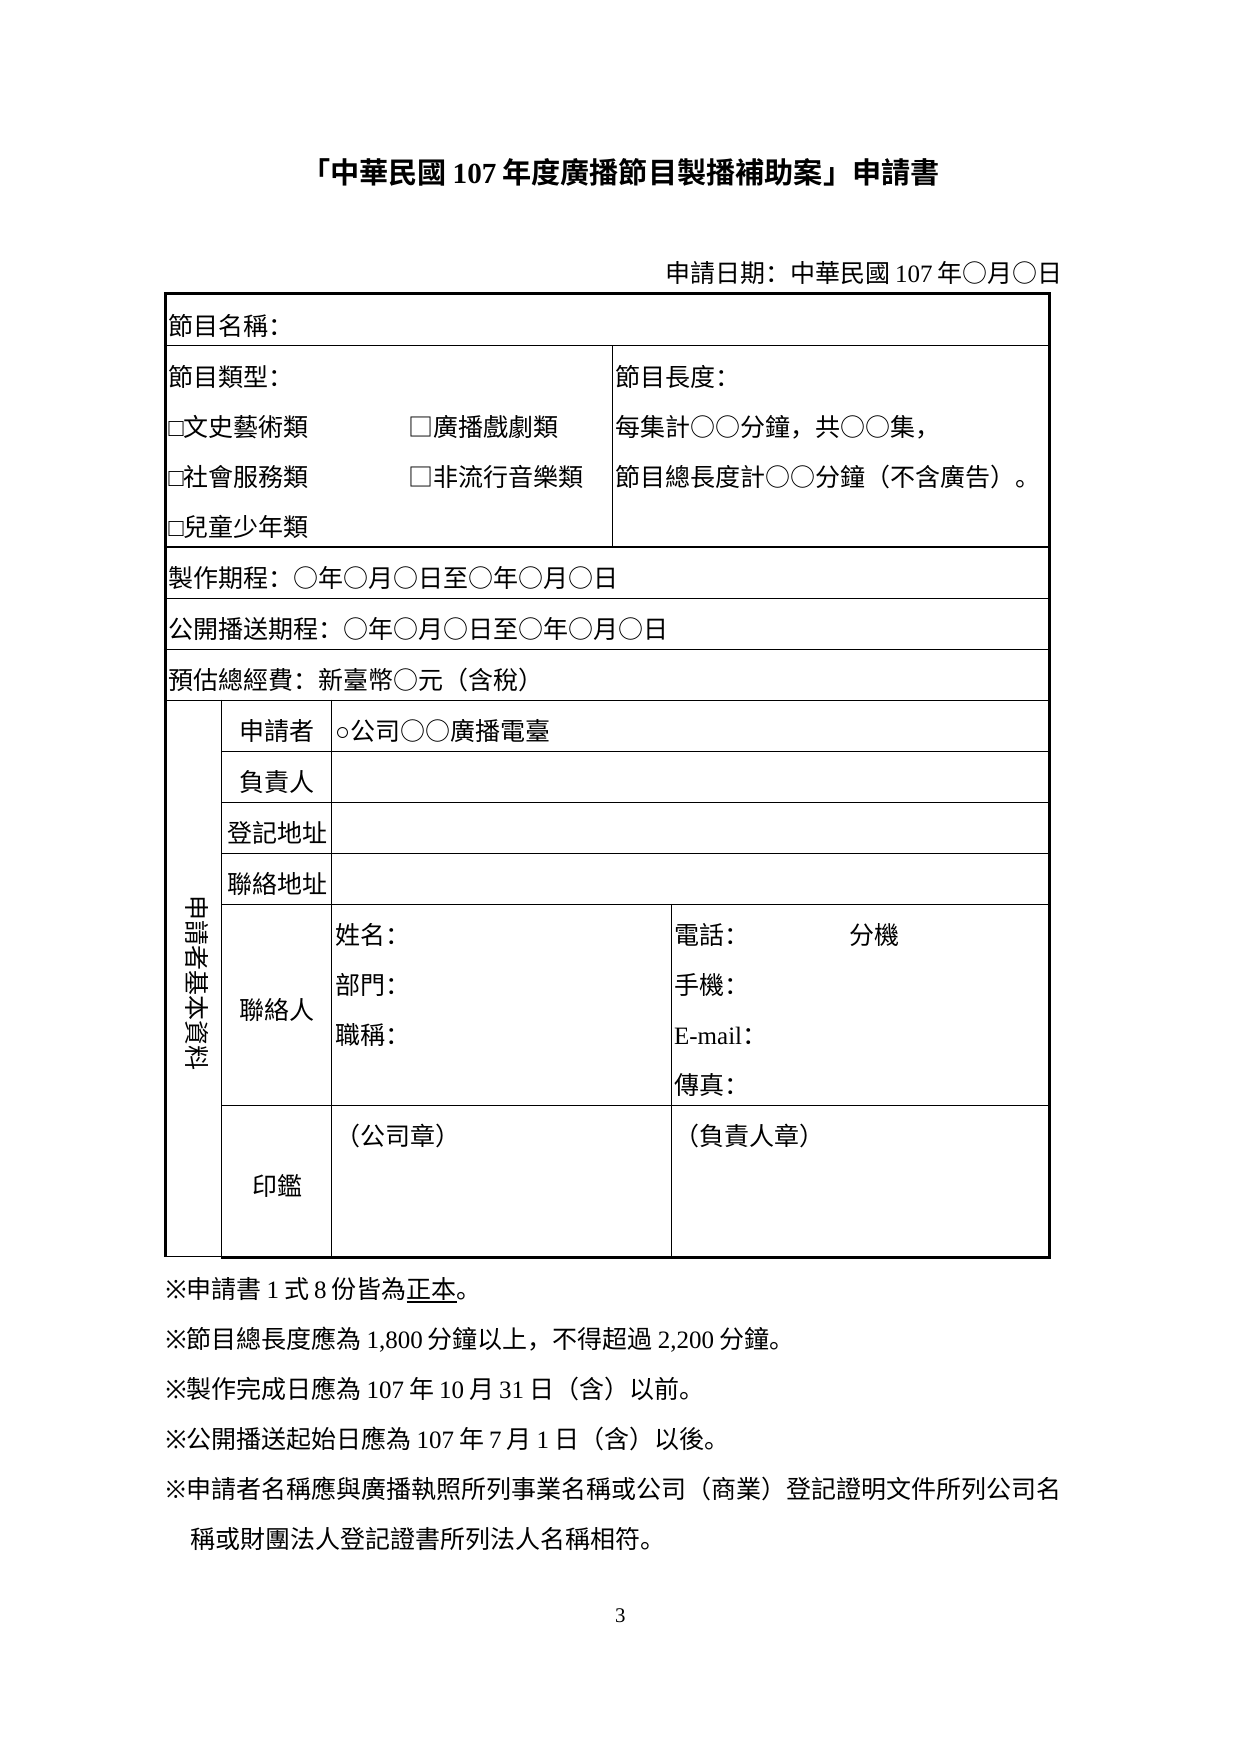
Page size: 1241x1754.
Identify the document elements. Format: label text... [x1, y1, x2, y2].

table_cell 申請者 [222, 701, 331, 751]
table_cell 節目類型： □文史藝術類 □廣播戲劇類 □社會服務類 □非流行音樂類 □兒童少年類 [167, 346, 612, 546]
text 申請日期：中華民國107年○月○日 [165, 242, 1062, 292]
table_cell 電話： 分機 手機： E-mail： 傳真： [672, 905, 1048, 1105]
text 「中華民國107年度廣播節目製播補助案」申請書 [165, 150, 1075, 192]
text ※公開播送起始日應為107年7月1日（含）以後。 [165, 1409, 1075, 1459]
table_cell 節目長度： 每集計○○分鐘，共○○集， 節目總長度計○○分鐘（不含廣告）。 [613, 346, 1048, 546]
table_cell 預估總經費：新臺幣○元（含稅） [167, 650, 1048, 699]
text ※申請者名稱應與廣播執照所列事業名稱或公司（商業）登記證明文件所列公司名稱或財團法人登記證書所列法人名稱相符。 [165, 1459, 1075, 1559]
text ※節目總長度應為1,800分鐘以上，不得超過2,200分鐘。 [165, 1309, 1075, 1359]
table_cell [332, 803, 1048, 853]
table_cell 印鑑 [222, 1106, 331, 1256]
table_cell 負責人 [222, 752, 331, 802]
table_cell （負責人章） [672, 1106, 1048, 1256]
table_cell [332, 854, 1048, 904]
text ※申請書1式8份皆為正本。 [165, 1259, 1075, 1309]
table_cell 姓名： 部門： 職稱： [332, 905, 671, 1105]
table_cell 聯絡人 [222, 905, 331, 1105]
table_cell 公開播送期程：○年○月○日至○年○月○日 [167, 599, 1048, 648]
table_header 節目名稱： [167, 295, 1048, 345]
text ※製作完成日應為107年10月31日（含）以前。 [165, 1359, 1075, 1409]
table_cell ○公司○○廣播電臺 [332, 701, 1048, 751]
table_cell 申請者基本資料 [167, 701, 221, 1256]
table_cell 登記地址 [222, 803, 331, 853]
table_cell 聯絡地址 [222, 854, 331, 904]
table_cell （公司章） [332, 1106, 671, 1256]
table_cell 製作期程：○年○月○日至○年○月○日 [167, 548, 1048, 597]
table_cell [332, 752, 1048, 802]
